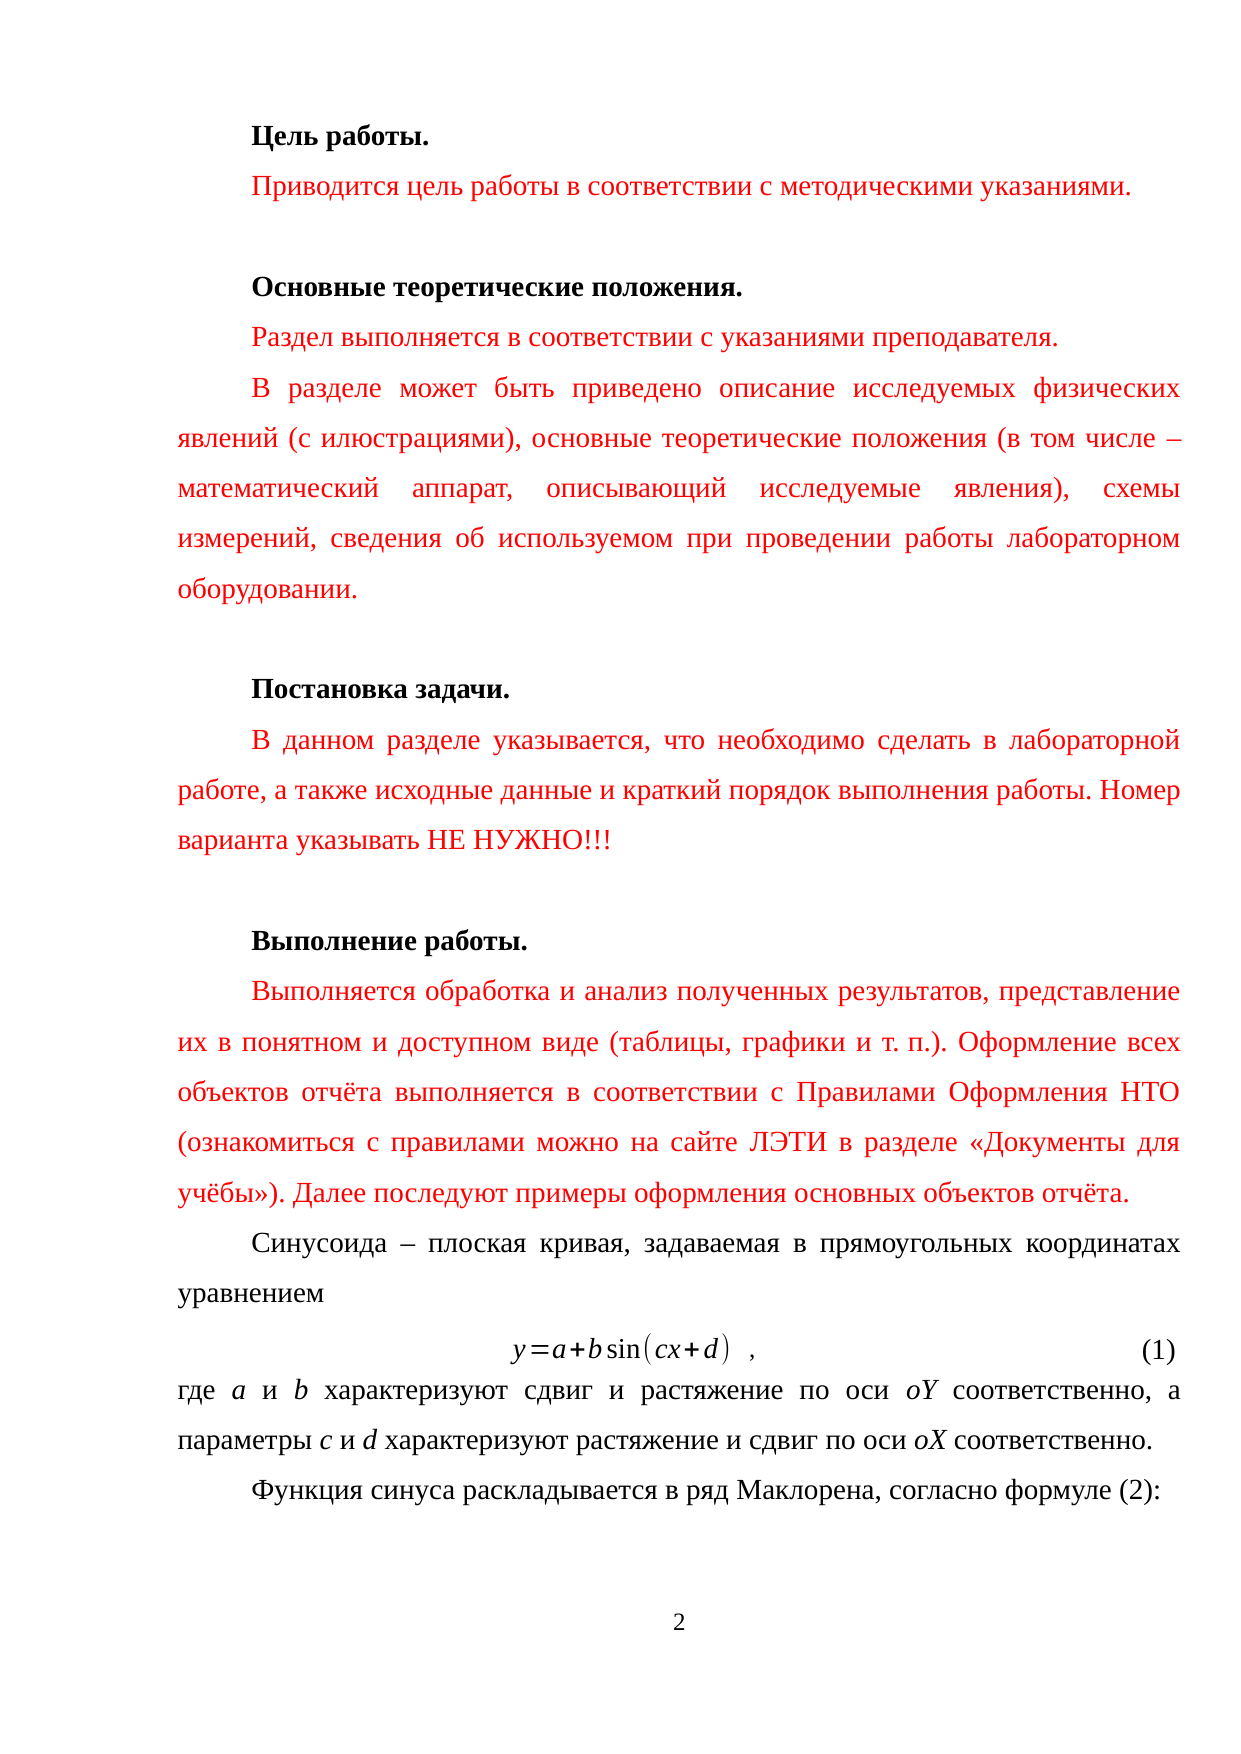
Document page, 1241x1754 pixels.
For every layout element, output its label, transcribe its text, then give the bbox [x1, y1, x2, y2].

text Функция синуса раскладывается в ряд Маклорена, согласно формуле (2): [177, 1472, 1181, 1506]
table_header , [177, 1326, 1069, 1372]
text где a и b характеризуют сдвиг и растяжение по оси oY соответственно, а параметры c и d характеризуют растяжение и сдвиг по оси oX соответственно. [177, 1372, 1181, 1456]
table_header (1) [1070, 1326, 1181, 1372]
text Основные теоретические положения. [177, 269, 1181, 303]
text Раздел выполняется в соответствии с указаниями преподавателя. [177, 319, 1181, 353]
text Цель работы. [177, 118, 1181, 152]
text В разделе может быть приведено описание исследуемых физических явлений (с илюстрациями), основные теоретические положения (в том числе – математический аппарат, описывающий исследуемые явления), схемы измерений, сведения об используемом при проведении работы лабораторном оборудовании. [177, 370, 1181, 604]
text Постановка задачи. [177, 672, 1181, 705]
text Приводится цель работы в соответствии с методическими указаниями. [177, 168, 1181, 202]
text Синусоида – плоская кривая, задаваемая в прямоугольных координатах уравнением [177, 1225, 1181, 1309]
text Выполняется обработка и анализ полученных результатов, представление их в понятном и доступном виде (таблицы, графики и т. п.). Оформление всех объектов отчёта выполняется в соответствии с Правилами Оформления НТО (ознакомиться с правилами можно на сайте ЛЭТИ в разделе «Документы для учёбы»). Далее последуют примеры оформления основных объектов отчёта. [177, 973, 1181, 1208]
text Выполнение работы. [177, 923, 1181, 957]
text В данном разделе указывается, что необходимо сделать в лабораторной работе, а также исходные данные и краткий порядок выполнения работы. Номер варианта указывать НЕ НУЖНО!!! [177, 722, 1181, 856]
